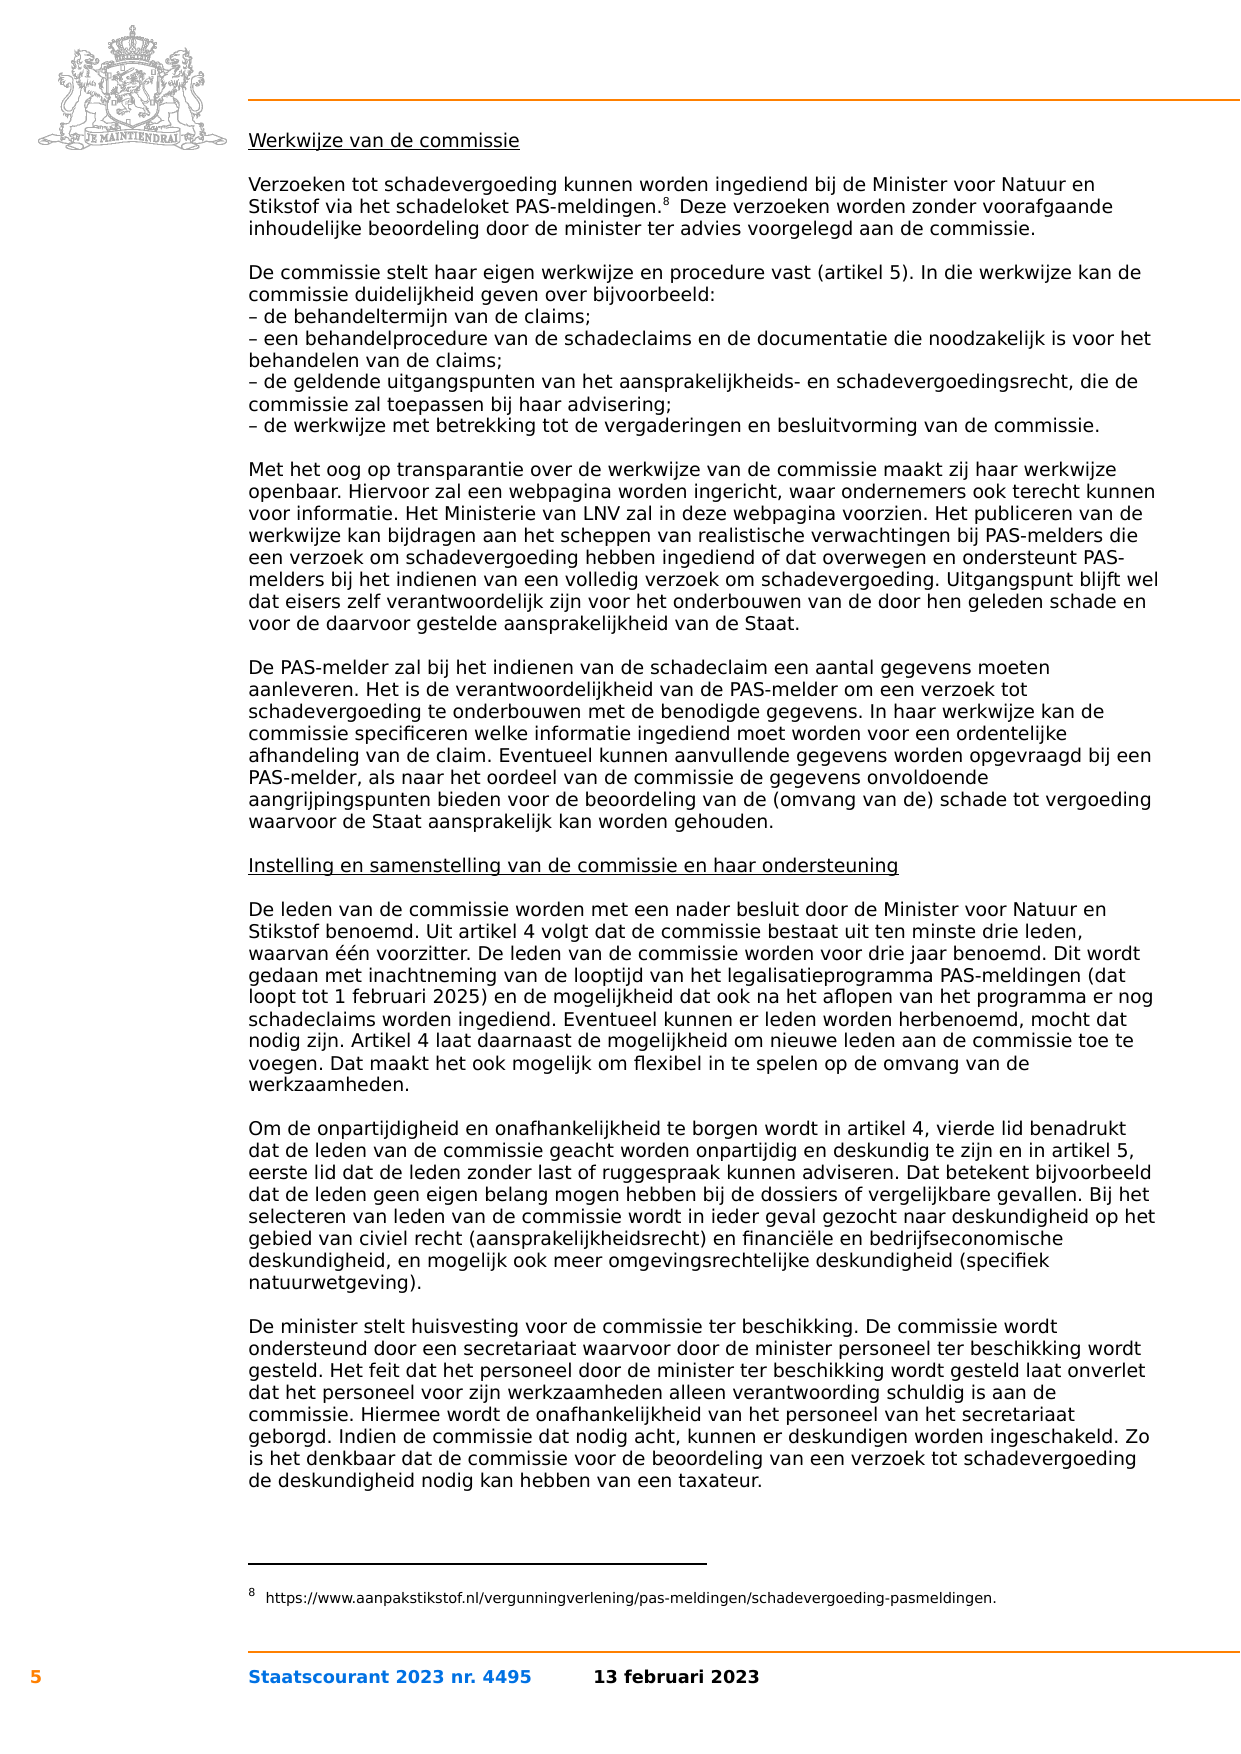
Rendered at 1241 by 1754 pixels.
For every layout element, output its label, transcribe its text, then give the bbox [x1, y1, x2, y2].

subtitle Werkwijze van de commissie [248, 130, 1163, 152]
text – een behandelprocedure van de schadeclaims en de documentatie die noodzakelijk is voor het behandelen van de claims; [248, 327, 1163, 371]
text De PAS-melder zal bij het indienen van de schadeclaim een aantal gegevens moeten aanleveren. Het is de verantwoordelijkheid van de PAS-melder om een verzoek tot schadevergoeding te onderbouwen met de benodigde gegevens. In haar werkwijze kan de commissie specificeren welke informatie ingediend moet worden voor een ordentelijke afhandeling van de claim. Eventueel kunnen aanvullende gegevens worden opgevraagd bij een PAS-melder, als naar het oordeel van de commissie de gegevens onvoldoende aangrijpingspunten bieden voor de beoordeling van de (omvang van de) schade tot vergoeding waarvoor de Staat aansprakelijk kan worden gehouden. [248, 657, 1163, 833]
text https://www.aanpakstikstof.nl/vergunningverlening/pas-meldingen/schadevergoeding-pasmeldingen. [248, 1586, 1163, 1608]
text Om de onpartijdigheid en onafhankelijkheid te borgen wordt in artikel 4, vierde lid benadrukt dat de leden van de commissie geacht worden onpartijdig en deskundig te zijn en in artikel 5, eerste lid dat de leden zonder last of ruggespraak kunnen adviseren. Dat betekent bijvoorbeeld dat de leden geen eigen belang mogen hebben bij de dossiers of vergelijkbare gevallen. Bij het selecteren van leden van de commissie wordt in ieder geval gezocht naar deskundigheid op het gebied van civiel recht (aansprakelijkheidsrecht) en financiële en bedrijfseconomische deskundigheid, en mogelijk ook meer omgevingsrechtelijke deskundigheid (specifiek natuurwetgeving). [248, 1118, 1163, 1294]
text – de geldende uitgangspunten van het aansprakelijkheids- en schadevergoedingsrecht, die de commissie zal toepassen bij haar advisering; [248, 371, 1163, 415]
text De leden van de commissie worden met een nader besluit door de Minister voor Natuur en Stikstof benoemd. Uit artikel 4 volgt dat de commissie bestaat uit ten minste drie leden, waarvan één voorzitter. De leden van de commissie worden voor drie jaar benoemd. Dit wordt gedaan met inachtneming van de looptijd van het legalisatieprogramma PAS-meldingen (dat loopt tot 1 februari 2025) en de mogelijkheid dat ook na het aflopen van het programma er nog schadeclaims worden ingediend. Eventueel kunnen er leden worden herbenoemd, mocht dat nodig zijn. Artikel 4 laat daarnaast de mogelijkheid om nieuwe leden aan de commissie toe te voegen. Dat maakt het ook mogelijk om flexibel in te spelen op de omvang van de werkzaamheden. [248, 898, 1163, 1096]
text De minister stelt huisvesting voor de commissie ter beschikking. De commissie wordt ondersteund door een secretariaat waarvoor door de minister personeel ter beschikking wordt gesteld. Het feit dat het personeel door de minister ter beschikking wordt gesteld laat onverlet dat het personeel voor zijn werkzaamheden alleen verantwoording schuldig is aan de commissie. Hiermee wordt de onafhankelijkheid van het personeel van het secretariaat geborgd. Indien de commissie dat nodig acht, kunnen er deskundigen worden ingeschakeld. Zo is het denkbaar dat de commissie voor de beoordeling van een verzoek tot schadevergoeding de deskundigheid nodig kan hebben van een taxateur. [248, 1316, 1163, 1492]
text – de werkwijze met betrekking tot de vergaderingen en besluitvorming van de commissie. [248, 415, 1163, 437]
text – de behandeltermijn van de claims; [248, 306, 1163, 327]
subtitle Instelling en samenstelling van de commissie en haar ondersteuning [248, 855, 1163, 877]
text Met het oog op transparantie over de werkwijze van de commissie maakt zij haar werkwijze openbaar. Hiervoor zal een webpagina worden ingericht, waar ondernemers ook terecht kunnen voor informatie. Het Ministerie van LNV zal in deze webpagina voorzien. Het publiceren van de werkwijze kan bijdragen aan het scheppen van realistische verwachtingen bij PAS-melders die een verzoek om schadevergoeding hebben ingediend of dat overwegen en ondersteunt PAS-melders bij het indienen van een volledig verzoek om schadevergoeding. Uitgangspunt blijft wel dat eisers zelf verantwoordelijk zijn voor het onderbouwen van de door hen geleden schade en voor de daarvoor gestelde aansprakelijkheid van de Staat. [248, 459, 1163, 635]
text De commissie stelt haar eigen werkwijze en procedure vast (artikel 5). In die werkwijze kan de commissie duidelijkheid geven over bijvoorbeeld: [248, 262, 1163, 306]
picture [38, 25, 227, 150]
text Verzoeken tot schadevergoeding kunnen worden ingediend bij de Minister voor Natuur en Stikstof via het schadeloket PAS-meldingen. Deze verzoeken worden zonder voorafgaande inhoudelijke beoordeling door de minister ter advies voorgelegd aan de commissie. [248, 174, 1163, 240]
